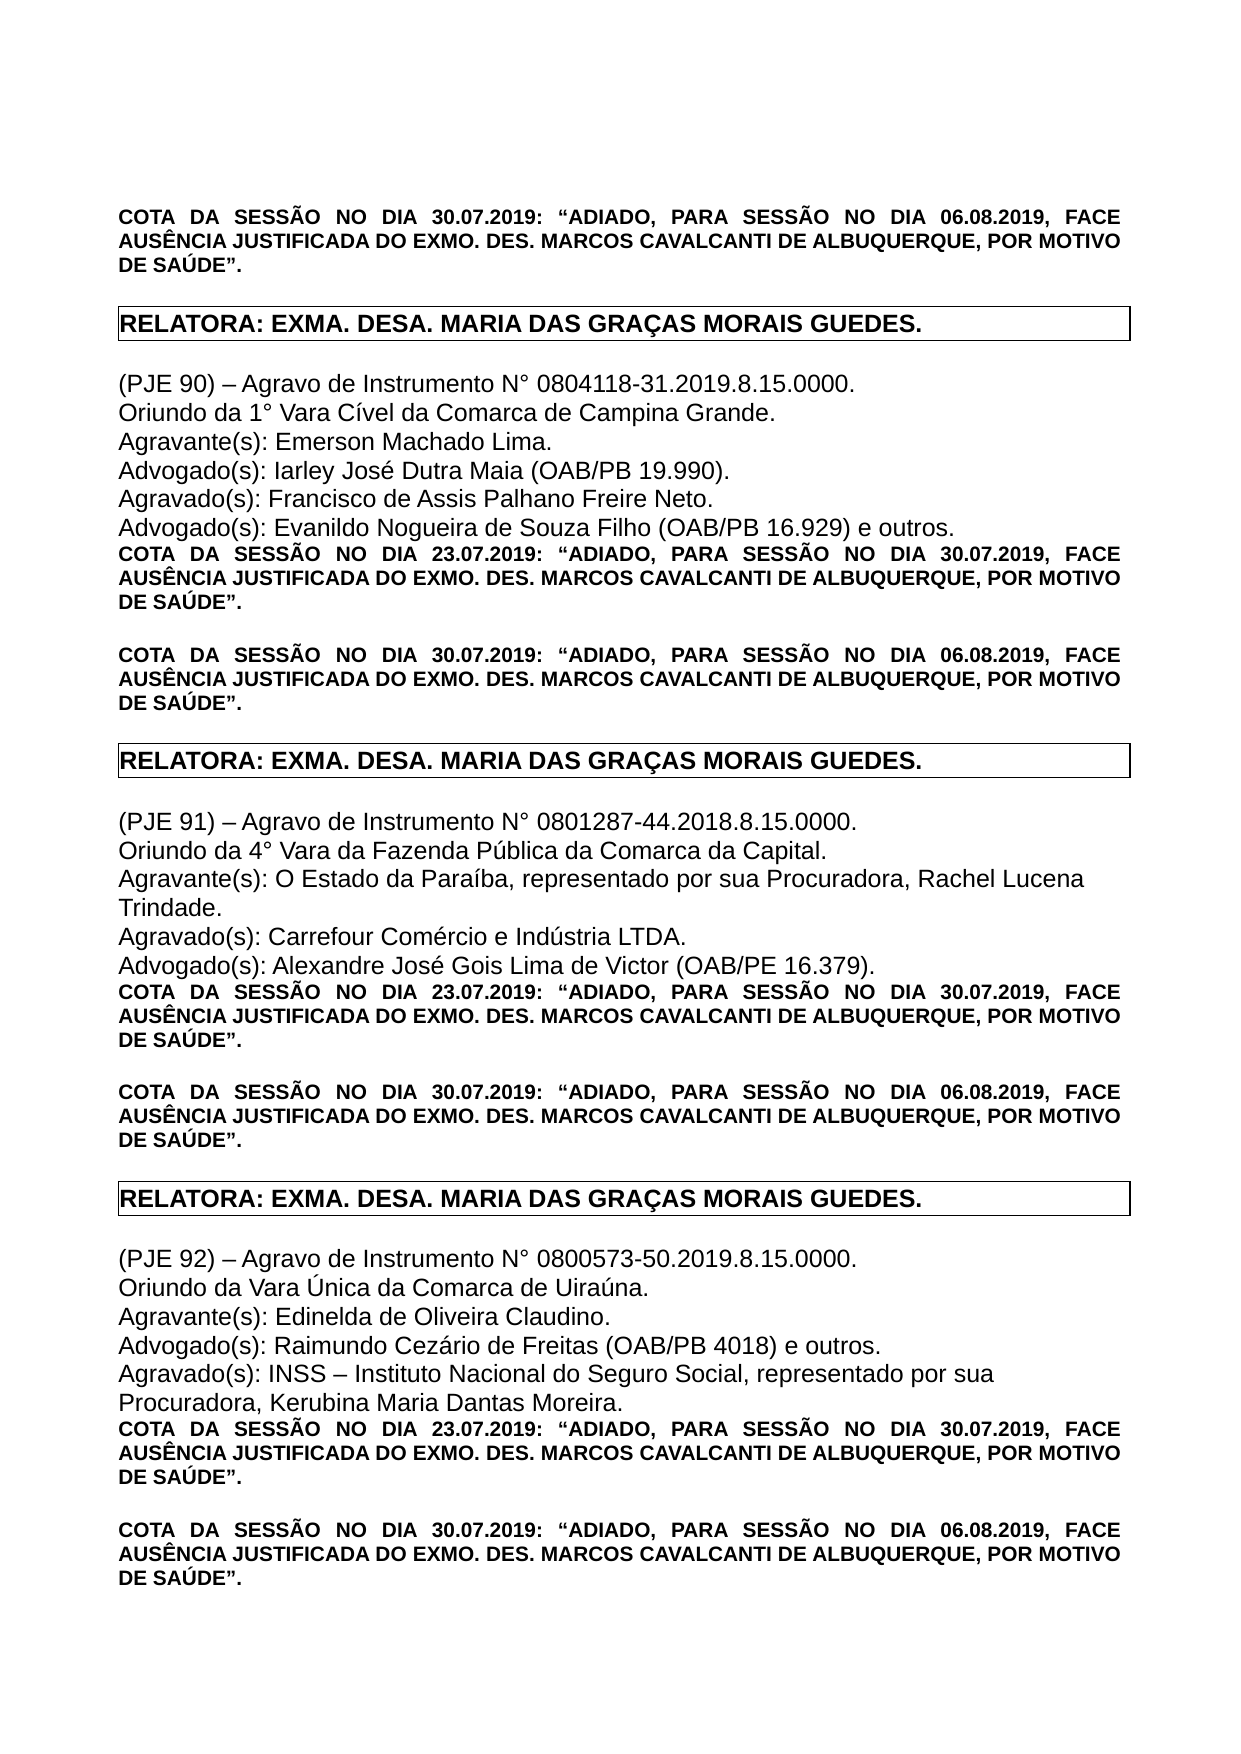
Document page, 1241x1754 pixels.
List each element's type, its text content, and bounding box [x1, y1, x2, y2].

text COTA DA SESSÃO NO DIA 30.07.2019: “ADIADO, PARA SESSÃO NO DIA 06.08.2019, FACE AUSÊNCIA JUSTIFICADA DO EXMO. DES. MARCOS CAVALCANTI DE ALBUQUERQUE, POR MOTIVO DE SAÚDE”. [118, 643, 1122, 714]
text Agravante(s): O Estado da Paraíba, representado por sua Procuradora, Rachel Lucena Trindade. [118, 864, 1122, 922]
text Agravado(s): INSS – Instituto Nacional do Seguro Social, representado por sua Procuradora, Kerubina Maria Dantas Moreira. [118, 1359, 1122, 1417]
text COTA DA SESSÃO NO DIA 23.07.2019: “ADIADO, PARA SESSÃO NO DIA 30.07.2019, FACE AUSÊNCIA JUSTIFICADA DO EXMO. DES. MARCOS CAVALCANTI DE ALBUQUERQUE, POR MOTIVO DE SAÚDE”. [118, 979, 1122, 1051]
text Agravado(s): Carrefour Comércio e Indústria LTDA. [118, 922, 1122, 951]
text COTA DA SESSÃO NO DIA 23.07.2019: “ADIADO, PARA SESSÃO NO DIA 30.07.2019, FACE AUSÊNCIA JUSTIFICADA DO EXMO. DES. MARCOS CAVALCANTI DE ALBUQUERQUE, POR MOTIVO DE SAÚDE”. [118, 1417, 1122, 1489]
text Oriundo da 4° Vara da Fazenda Pública da Comarca da Capital. [118, 836, 1122, 864]
text RELATORA: EXMA. DESA. MARIA DAS GRAÇAS MORAIS GUEDES. [119, 1182, 1129, 1215]
text RELATORA: EXMA. DESA. MARIA DAS GRAÇAS MORAIS GUEDES. [119, 744, 1129, 777]
text Agravante(s): Edinelda de Oliveira Claudino. [118, 1302, 1122, 1331]
text (PJE 92) – Agravo de Instrumento N° 0800573-50.2019.8.15.0000. [118, 1244, 1122, 1273]
text Advogado(s): Evanildo Nogueira de Souza Filho (OAB/PB 16.929) e outros. [118, 513, 1122, 542]
text (PJE 90) – Agravo de Instrumento N° 0804118-31.2019.8.15.0000. [118, 369, 1122, 398]
text RELATORA: EXMA. DESA. MARIA DAS GRAÇAS MORAIS GUEDES. [119, 307, 1129, 340]
text Advogado(s): Raimundo Cezário de Freitas (OAB/PB 4018) e outros. [118, 1331, 1122, 1359]
text COTA DA SESSÃO NO DIA 23.07.2019: “ADIADO, PARA SESSÃO NO DIA 30.07.2019, FACE AUSÊNCIA JUSTIFICADA DO EXMO. DES. MARCOS CAVALCANTI DE ALBUQUERQUE, POR MOTIVO DE SAÚDE”. [118, 542, 1122, 614]
text Advogado(s): Iarley José Dutra Maia (OAB/PB 19.990). [118, 456, 1122, 484]
text Agravado(s): Francisco de Assis Palhano Freire Neto. [118, 484, 1122, 513]
text COTA DA SESSÃO NO DIA 30.07.2019: “ADIADO, PARA SESSÃO NO DIA 06.08.2019, FACE AUSÊNCIA JUSTIFICADA DO EXMO. DES. MARCOS CAVALCANTI DE ALBUQUERQUE, POR MOTIVO DE SAÚDE”. [118, 1080, 1122, 1152]
text Oriundo da Vara Única da Comarca de Uiraúna. [118, 1273, 1122, 1302]
text Oriundo da 1° Vara Cível da Comarca de Campina Grande. [118, 398, 1122, 427]
text (PJE 91) – Agravo de Instrumento N° 0801287-44.2018.8.15.0000. [118, 807, 1122, 836]
text COTA DA SESSÃO NO DIA 30.07.2019: “ADIADO, PARA SESSÃO NO DIA 06.08.2019, FACE AUSÊNCIA JUSTIFICADA DO EXMO. DES. MARCOS CAVALCANTI DE ALBUQUERQUE, POR MOTIVO DE SAÚDE”. [118, 205, 1122, 277]
text Advogado(s): Alexandre José Gois Lima de Victor (OAB/PE 16.379). [118, 951, 1122, 979]
text Agravante(s): Emerson Machado Lima. [118, 427, 1122, 456]
text COTA DA SESSÃO NO DIA 30.07.2019: “ADIADO, PARA SESSÃO NO DIA 06.08.2019, FACE AUSÊNCIA JUSTIFICADA DO EXMO. DES. MARCOS CAVALCANTI DE ALBUQUERQUE, POR MOTIVO DE SAÚDE”. [118, 1518, 1122, 1589]
